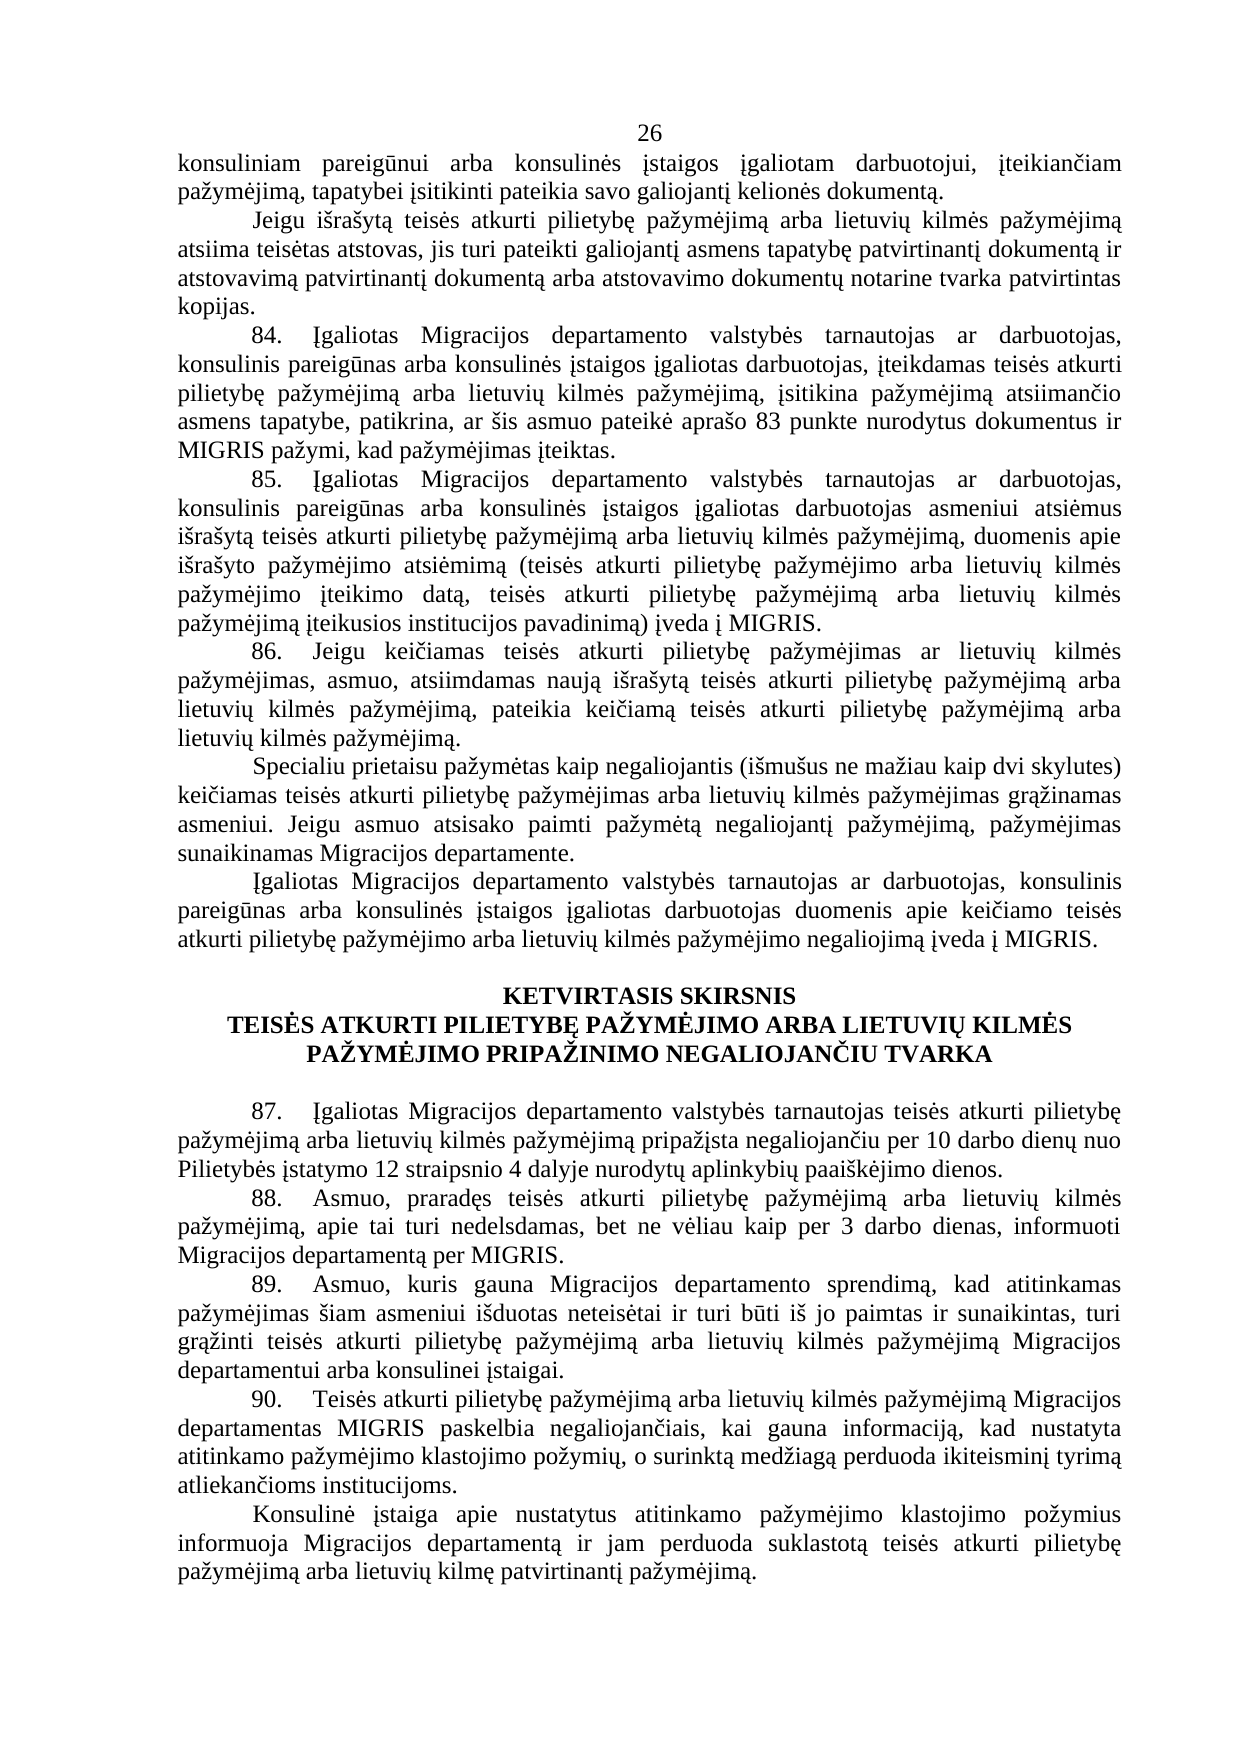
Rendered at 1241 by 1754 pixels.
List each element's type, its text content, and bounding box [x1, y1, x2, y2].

text Specialiu prietaisu pažymėtas kaip negaliojantis (išmušus ne mažiau kaip dvi skylutes) keičiamas teisės atkurti pilietybę pažymėjimas arba lietuvių kilmės pažymėjimas grąžinamas asmeniui. Jeigu asmuo atsisako paimti pažymėtą negaliojantį pažymėjimą, pažymėjimas sunaikinamas Migracijos departamente. [177, 751, 1122, 866]
text 88. Asmuo, praradęs teisės atkurti pilietybę pažymėjimą arba lietuvių kilmės pažymėjimą, apie tai turi nedelsdamas, bet ne vėliau kaip per 3 darbo dienas, informuoti Migracijos departamentą per MIGRIS. [177, 1183, 1122, 1269]
text konsuliniam pareigūnui arba konsulinės įstaigos įgaliotam darbuotojui, įteikiančiam pažymėjimą, tapatybei įsitikinti pateikia savo galiojantį kelionės dokumentą. [177, 148, 1122, 205]
text KETVIRTASIS SKIRSNIS [177, 981, 1122, 1010]
text Jeigu išrašytą teisės atkurti pilietybę pažymėjimą arba lietuvių kilmės pažymėjimą atsiima teisėtas atstovas, jis turi pateikti galiojantį asmens tapatybę patvirtinantį dokumentą ir atstovavimą patvirtinantį dokumentą arba atstovavimo dokumentų notarine tvarka patvirtintas kopijas. [177, 205, 1122, 320]
text TEISĖS ATKURTI PILIETYBĘ PAŽYMĖJIMO ARBA LIETUVIŲ KILMĖS PAŽYMĖJIMO PRIPAŽINIMO NEGALIOJANČIU TVARKA [177, 1010, 1122, 1068]
text 87. Įgaliotas Migracijos departamento valstybės tarnautojas teisės atkurti pilietybę pažymėjimą arba lietuvių kilmės pažymėjimą pripažįsta negaliojančiu per 10 darbo dienų nuo Pilietybės įstatymo 12 straipsnio 4 dalyje nurodytų aplinkybių paaiškėjimo dienos. [177, 1096, 1122, 1183]
text 89. Asmuo, kuris gauna Migracijos departamento sprendimą, kad atitinkamas pažymėjimas šiam asmeniui išduotas neteisėtai ir turi būti iš jo paimtas ir sunaikintas, turi grąžinti teisės atkurti pilietybę pažymėjimą arba lietuvių kilmės pažymėjimą Migracijos departamentui arba konsulinei įstaigai. [177, 1269, 1122, 1384]
text Konsulinė įstaiga apie nustatytus atitinkamo pažymėjimo klastojimo požymius informuoja Migracijos departamentą ir jam perduoda suklastotą teisės atkurti pilietybę pažymėjimą arba lietuvių kilmę patvirtinantį pažymėjimą. [177, 1499, 1122, 1585]
text Įgaliotas Migracijos departamento valstybės tarnautojas ar darbuotojas, konsulinis pareigūnas arba konsulinės įstaigos įgaliotas darbuotojas duomenis apie keičiamo teisės atkurti pilietybę pažymėjimo arba lietuvių kilmės pažymėjimo negaliojimą įveda į MIGRIS. [177, 866, 1122, 953]
text 90. Teisės atkurti pilietybę pažymėjimą arba lietuvių kilmės pažymėjimą Migracijos departamentas MIGRIS paskelbia negaliojančiais, kai gauna informaciją, kad nustatyta atitinkamo pažymėjimo klastojimo požymių, o surinktą medžiagą perduoda ikiteisminį tyrimą atliekančioms institucijoms. [177, 1384, 1122, 1499]
text 86. Jeigu keičiamas teisės atkurti pilietybę pažymėjimas ar lietuvių kilmės pažymėjimas, asmuo, atsiimdamas naują išrašytą teisės atkurti pilietybę pažymėjimą arba lietuvių kilmės pažymėjimą, pateikia keičiamą teisės atkurti pilietybę pažymėjimą arba lietuvių kilmės pažymėjimą. [177, 636, 1122, 751]
text 85. Įgaliotas Migracijos departamento valstybės tarnautojas ar darbuotojas, konsulinis pareigūnas arba konsulinės įstaigos įgaliotas darbuotojas asmeniui atsiėmus išrašytą teisės atkurti pilietybę pažymėjimą arba lietuvių kilmės pažymėjimą, duomenis apie išrašyto pažymėjimo atsiėmimą (teisės atkurti pilietybę pažymėjimo arba lietuvių kilmės pažymėjimo įteikimo datą, teisės atkurti pilietybę pažymėjimą arba lietuvių kilmės pažymėjimą įteikusios institucijos pavadinimą) įveda į MIGRIS. [177, 464, 1122, 636]
text 84. Įgaliotas Migracijos departamento valstybės tarnautojas ar darbuotojas, konsulinis pareigūnas arba konsulinės įstaigos įgaliotas darbuotojas, įteikdamas teisės atkurti pilietybę pažymėjimą arba lietuvių kilmės pažymėjimą, įsitikina pažymėjimą atsiimančio asmens tapatybe, patikrina, ar šis asmuo pateikė aprašo 83 punkte nurodytus dokumentus ir MIGRIS pažymi, kad pažymėjimas įteiktas. [177, 320, 1122, 464]
